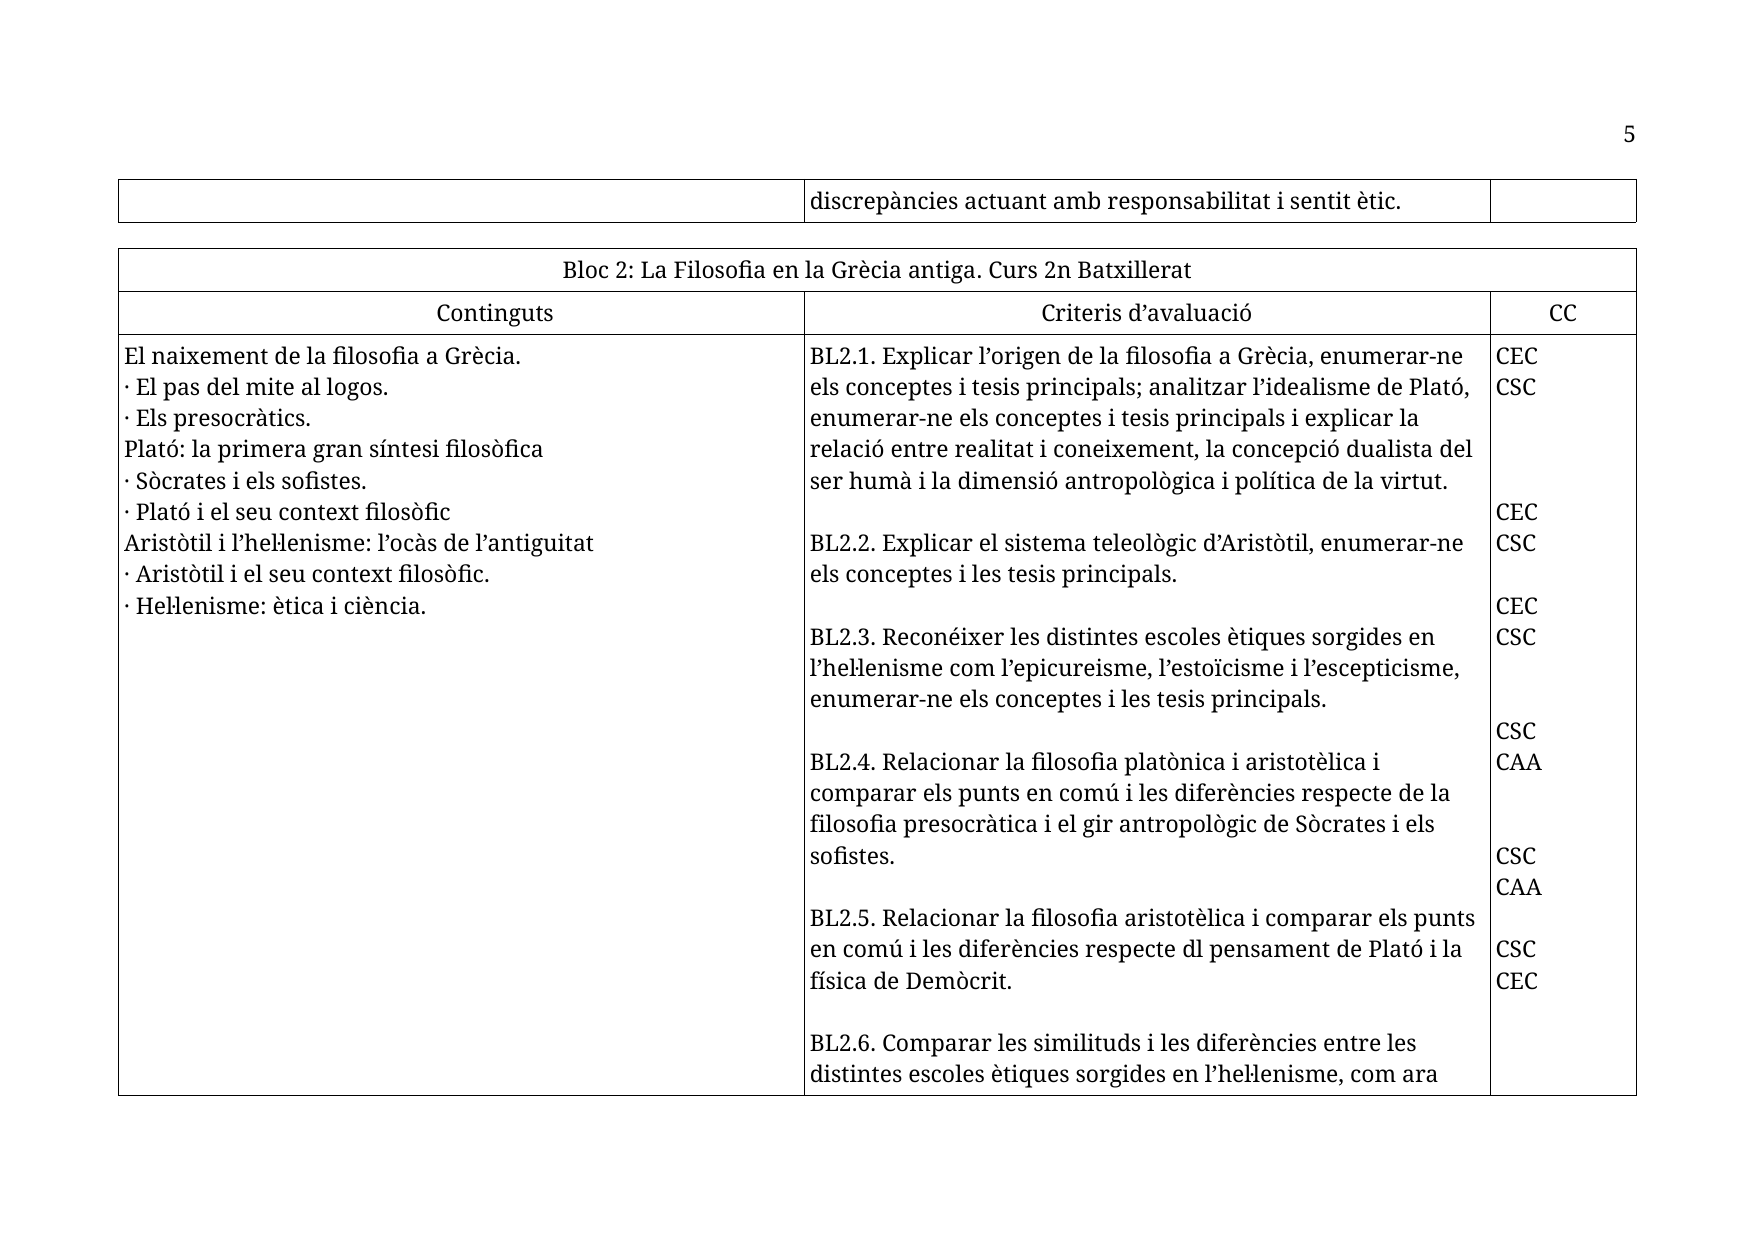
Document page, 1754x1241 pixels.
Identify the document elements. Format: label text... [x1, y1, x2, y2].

table_cell [119, 180, 804, 222]
table_cell Criteris d’avaluació [805, 292, 1490, 334]
table_cell CC [1491, 292, 1636, 334]
table_cell El naixement de la filosofia a Grècia. · El pas del mite al logos. · Els presocràtics. Plató: la primera gran síntesi filosòfica · Sòcrates i els sofistes. · Plató i el seu context filosòfic Aristòtil i l’hel·lenisme: l’ocàs de l’antiguitat · Aristòtil i el seu context filosòfic. · Hel·lenisme: ètica i ciència. [119, 335, 804, 1095]
table_cell discrepàncies actuant amb responsabilitat i sentit ètic. [805, 180, 1490, 222]
table_cell Continguts [119, 292, 804, 334]
table_header Bloc 2: La Filosofia en la Grècia antiga. Curs 2n Batxillerat [119, 249, 1636, 291]
table_cell [1491, 180, 1636, 222]
table_cell BL2.1. Explicar l’origen de la filosofia a Grècia, enumerar-ne els conceptes i tesis principals; analitzar l’idealisme de Plató, enumerar-ne els conceptes i tesis principals i explicar la relació entre realitat i coneixement, la concepció dualista del ser humà i la dimensió antropològica i política de la virtut. BL2.2. Explicar el sistema teleològic d’Aristòtil, enumerar-ne els conceptes i les tesis principals. BL2.3. Reconéixer les distintes escoles ètiques sorgides en l’hel·lenisme com l’epicureisme, l’estoïcisme i l’escepticisme, enumerar-ne els conceptes i les tesis principals. BL2.4. Relacionar la filosofia platònica i aristotèlica i comparar els punts en comú i les diferències respecte de la filosofia presocràtica i el gir antropològic de Sòcrates i els sofistes. BL2.5. Relacionar la filosofia aristotèlica i comparar els punts en comú i les diferències respecte dl pensament de Plató i la física de Demòcrit. BL2.6. Comparar les similituds i les diferències entre les distintes escoles ètiques sorgides en l’hel·lenisme, com ara [805, 335, 1490, 1095]
table_cell CEC CSC CEC CSC CEC CSC CSC CAA CSC CAA CSC CEC [1491, 335, 1636, 1095]
